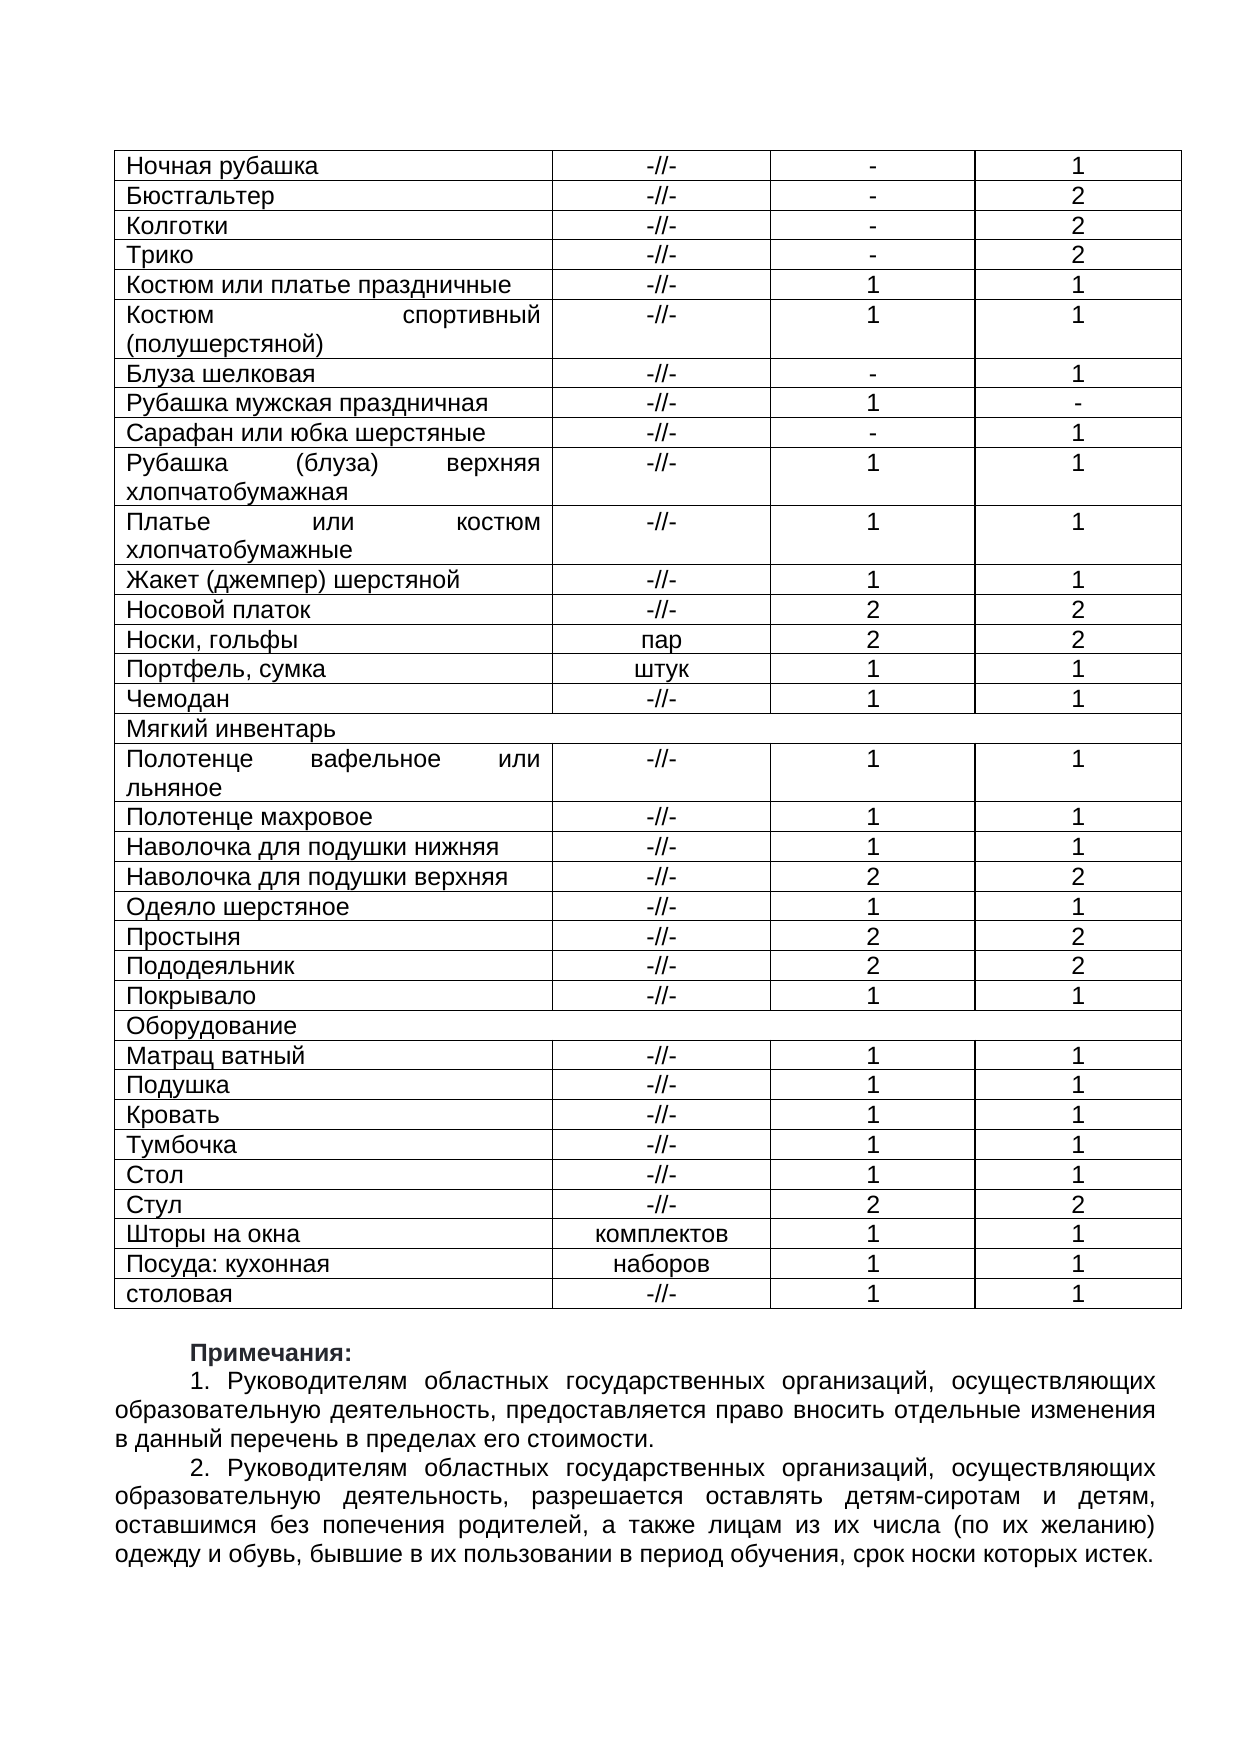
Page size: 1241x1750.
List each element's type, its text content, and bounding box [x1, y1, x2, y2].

table_cell -//- [553, 1041, 770, 1069]
table_cell 1 [976, 1130, 1181, 1159]
table_cell -//- [553, 448, 770, 505]
table_cell 1 [771, 1249, 974, 1278]
table_cell - [771, 181, 974, 209]
table_cell 1 [976, 418, 1181, 447]
table_cell -//- [553, 418, 770, 447]
table_cell Трико [115, 240, 552, 269]
table_cell -//- [553, 1160, 770, 1188]
table_cell 2 [976, 951, 1181, 980]
table_cell 1 [976, 981, 1181, 1010]
table_cell - [771, 418, 974, 447]
table_cell 1 [771, 1100, 974, 1129]
table_cell Посуда: кухонная [115, 1249, 552, 1278]
table_cell 1 [771, 981, 974, 1010]
table_cell -//- [553, 240, 770, 269]
table_cell - [771, 359, 974, 387]
table_cell Подушка [115, 1070, 552, 1099]
table_cell Простыня [115, 921, 552, 950]
table_cell -//- [553, 388, 770, 417]
table_cell пар [553, 625, 770, 653]
table_cell 1 [976, 802, 1181, 831]
table_cell Костюм или платье праздничные [115, 270, 552, 299]
text Примечания: [114, 1337, 1157, 1366]
table_cell -//- [553, 684, 770, 713]
table_cell 1 [976, 448, 1181, 505]
table_cell Носки, гольфы [115, 625, 552, 653]
table_cell 1 [976, 1279, 1181, 1308]
table_cell 1 [771, 1070, 974, 1099]
table_cell 1 [976, 300, 1181, 357]
table_cell 2 [771, 1190, 974, 1218]
table_cell Костюм спортивный (полушерстяной) [115, 300, 552, 357]
table_cell 2 [976, 921, 1181, 950]
table_cell 1 [976, 684, 1181, 713]
table_cell Платье или костюм хлопчатобумажные [115, 506, 552, 564]
table_cell 2 [976, 1190, 1181, 1218]
table_cell Стол [115, 1160, 552, 1188]
table_cell 1 [771, 1160, 974, 1188]
table_cell Пододеяльник [115, 951, 552, 980]
table_cell 1 [771, 300, 974, 357]
table_cell Блуза шелковая [115, 359, 552, 387]
table_cell 1 [976, 892, 1181, 920]
table_cell -//- [553, 151, 770, 180]
table_cell 1 [976, 1219, 1181, 1248]
table_cell Чемодан [115, 684, 552, 713]
table_cell -//- [553, 1100, 770, 1129]
table_cell 1 [976, 1160, 1181, 1188]
table_cell Рубашка мужская праздничная [115, 388, 552, 417]
table_cell 1 [771, 684, 974, 713]
table_cell Стул [115, 1190, 552, 1218]
table_cell Шторы на окна [115, 1219, 552, 1248]
table_cell -//- [553, 211, 770, 239]
table_cell штук [553, 654, 770, 683]
table_cell 1 [771, 1041, 974, 1069]
table_cell 1 [976, 1100, 1181, 1129]
table_cell наборов [553, 1249, 770, 1278]
table_cell -//- [553, 1070, 770, 1099]
table_cell 2 [771, 862, 974, 891]
table_cell -//- [553, 300, 770, 357]
table_cell 1 [771, 802, 974, 831]
table_cell - [976, 388, 1181, 417]
table_cell -//- [553, 595, 770, 623]
table_cell 1 [771, 832, 974, 861]
table_cell Одеяло шерстяное [115, 892, 552, 920]
table_cell Колготки [115, 211, 552, 239]
table_cell Матрац ватный [115, 1041, 552, 1069]
table_cell 2 [976, 862, 1181, 891]
table_cell 1 [771, 1279, 974, 1308]
table_cell 1 [976, 1070, 1181, 1099]
table_cell - [771, 211, 974, 239]
table_cell 1 [771, 270, 974, 299]
table_cell -//- [553, 1279, 770, 1308]
table_cell Сарафан или юбка шерстяные [115, 418, 552, 447]
table_cell 2 [771, 595, 974, 623]
table_cell Покрывало [115, 981, 552, 1010]
table_cell Ночная рубашка [115, 151, 552, 180]
table_cell -//- [553, 506, 770, 564]
table_cell Кровать [115, 1100, 552, 1129]
table_cell Мягкий инвентарь [115, 714, 1181, 743]
table_cell 1 [771, 744, 974, 801]
table_cell 1 [771, 1130, 974, 1159]
table_cell -//- [553, 921, 770, 950]
table_cell -//- [553, 359, 770, 387]
table_cell Наволочка для подушки нижняя [115, 832, 552, 861]
table_cell 2 [976, 595, 1181, 623]
table_cell комплектов [553, 1219, 770, 1248]
table_cell 1 [976, 565, 1181, 594]
table_cell 1 [771, 1219, 974, 1248]
table_cell Оборудование [115, 1011, 1181, 1039]
table_cell -//- [553, 832, 770, 861]
table_cell Жакет (джемпер) шерстяной [115, 565, 552, 594]
table_cell -//- [553, 565, 770, 594]
table_cell 2 [771, 625, 974, 653]
table_cell -//- [553, 1130, 770, 1159]
table_cell Полотенце махровое [115, 802, 552, 831]
table_cell 2 [976, 211, 1181, 239]
table_cell 1 [976, 1249, 1181, 1278]
table_cell 1 [976, 1041, 1181, 1069]
table_cell 1 [976, 832, 1181, 861]
table_cell -//- [553, 270, 770, 299]
table_cell Портфель, сумка [115, 654, 552, 683]
table_cell 2 [771, 951, 974, 980]
table_cell -//- [553, 862, 770, 891]
table_cell - [771, 151, 974, 180]
table_cell 2 [976, 625, 1181, 653]
text 1. Руководителям областных государственных организаций, осуществляющих образовательную деятельность, предоставляется право вносить отдельные изменения в данный перечень в пределах его стоимости. [114, 1366, 1157, 1452]
table_cell -//- [553, 1190, 770, 1218]
table_cell 1 [976, 744, 1181, 801]
table_cell 1 [771, 448, 974, 505]
table_cell Полотенце вафельное или льняное [115, 744, 552, 801]
table_cell 1 [976, 151, 1181, 180]
table_cell 1 [771, 892, 974, 920]
table_cell Носовой платок [115, 595, 552, 623]
table_cell -//- [553, 744, 770, 801]
table_cell 2 [976, 181, 1181, 209]
table_cell -//- [553, 802, 770, 831]
table_cell 1 [976, 359, 1181, 387]
table_cell -//- [553, 951, 770, 980]
table_cell Наволочка для подушки верхняя [115, 862, 552, 891]
table_cell столовая [115, 1279, 552, 1308]
table_cell 1 [771, 565, 974, 594]
table_cell -//- [553, 981, 770, 1010]
table_cell 2 [771, 921, 974, 950]
table_cell - [771, 240, 974, 269]
table_cell 1 [771, 654, 974, 683]
table_cell -//- [553, 181, 770, 209]
table_cell 1 [771, 506, 974, 564]
table_cell 1 [976, 270, 1181, 299]
text 2. Руководителям областных государственных организаций, осуществляющих образовательную деятельность, разрешается оставлять детям-сиротам и детям, оставшимся без попечения родителей, а также лицам из их числа (по их желанию) одежду и обувь, бывшие в их пользовании в период обучения, срок носки которых истек. [114, 1452, 1157, 1567]
table_cell 1 [976, 654, 1181, 683]
table_cell -//- [553, 892, 770, 920]
table_cell 1 [771, 388, 974, 417]
table_cell Бюстгальтер [115, 181, 552, 209]
table_cell 1 [976, 506, 1181, 564]
table_cell Тумбочка [115, 1130, 552, 1159]
table_cell 2 [976, 240, 1181, 269]
table_cell Рубашка (блуза) верхняя хлопчатобумажная [115, 448, 552, 505]
